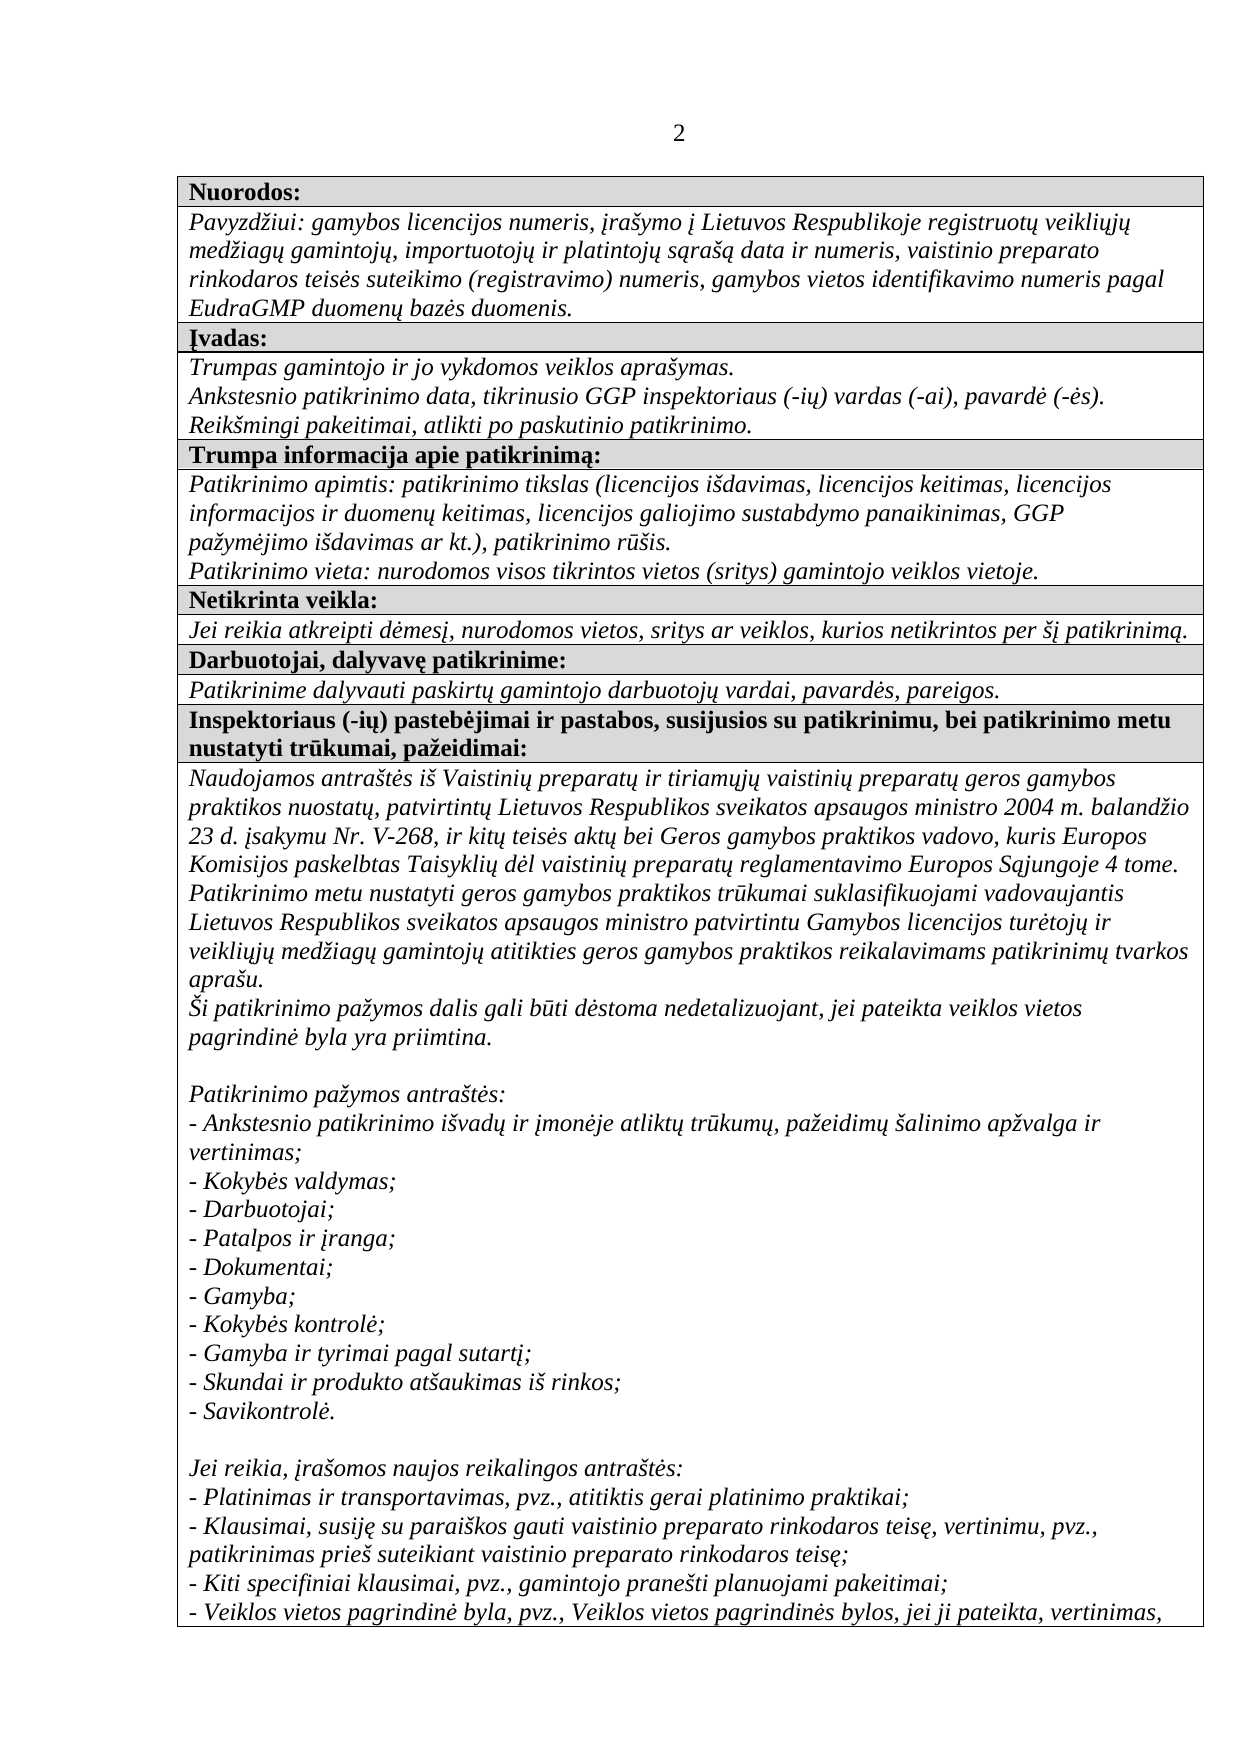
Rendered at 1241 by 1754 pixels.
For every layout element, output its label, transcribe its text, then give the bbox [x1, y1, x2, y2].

table_cell Patikrinimo apimtis: patikrinimo tikslas (licencijos išdavimas, licencijos keitimas, licencijos informacijos ir duomenų keitimas, licencijos galiojimo sustabdymo panaikinimas, GGP pažymėjimo išdavimas ar kt.), patikrinimo rūšis. Patikrinimo vieta: nurodomos visos tikrintos vietos (sritys) gamintojo veiklos vietoje. [178, 470, 1203, 584]
table_cell Jei reikia atkreipti dėmesį, nurodomos vietos, sritys ar veiklos, kurios netikrintos per šį patikrinimą. [178, 615, 1203, 644]
table_cell Inspektoriaus (-ių) pastebėjimai ir pastabos, susijusios su patikrinimu, bei patikrinimo metu nustatyti trūkumai, pažeidimai: [178, 705, 1203, 762]
table_header Nuorodos: [178, 177, 1203, 206]
table_cell Patikrinime dalyvauti paskirtų gamintojo darbuotojų vardai, pavardės, pareigos. [178, 675, 1203, 704]
table_cell Įvadas: [178, 323, 1203, 351]
table_cell Netikrinta veikla: [178, 586, 1203, 614]
table_cell Darbuotojai, dalyvavę patikrinime: [178, 645, 1203, 674]
table_cell Trumpa informacija apie patikrinimą: [178, 440, 1203, 468]
table_cell Naudojamos antraštės iš Vaistinių preparatų ir tiriamųjų vaistinių preparatų geros gamybos praktikos nuostatų, patvirtintų Lietuvos Respublikos sveikatos apsaugos ministro 2004 m. balandžio 23 d. įsakymu Nr. V-268, ir kitų teisės aktų bei Geros gamybos praktikos vadovo, kuris Europos Komisijos paskelbtas Taisyklių dėl vaistinių preparatų reglamentavimo Europos Sąjungoje 4 tome. Patikrinimo metu nustatyti geros gamybos praktikos trūkumai suklasifikuojami vadovaujantis Lietuvos Respublikos sveikatos apsaugos ministro patvirtintu Gamybos licencijos turėtojų ir veikliųjų medžiagų gamintojų atitikties geros gamybos praktikos reikalavimams patikrinimų tvarkos aprašu. Ši patikrinimo pažymos dalis gali būti dėstoma nedetalizuojant, jei pateikta veiklos vietos pagrindinė byla yra priimtina. Patikrinimo pažymos antraštės: - Ankstesnio patikrinimo išvadų ir įmonėje atliktų trūkumų, pažeidimų šalinimo apžvalga ir vertinimas; - Kokybės valdymas; - Darbuotojai; - Patalpos ir įranga; - Dokumentai; - Gamyba; - Kokybės kontrolė; - Gamyba ir tyrimai pagal sutartį; - Skundai ir produkto atšaukimas iš rinkos; - Savikontrolė. Jei reikia, įrašomos naujos reikalingos antraštės: - Platinimas ir transportavimas, pvz., atitiktis gerai platinimo praktikai; - Klausimai, susiję su paraiškos gauti vaistinio preparato rinkodaros teisę, vertinimu, pvz., patikrinimas prieš suteikiant vaistinio preparato rinkodaros teisę; - Kiti specifiniai klausimai, pvz., gamintojo pranešti planuojami pakeitimai; - Veiklos vietos pagrindinė byla, pvz., Veiklos vietos pagrindinės bylos, jei ji pateikta, vertinimas, [178, 763, 1203, 1626]
table_cell Pavyzdžiui: gamybos licencijos numeris, įrašymo į Lietuvos Respublikoje registruotų veikliųjų medžiagų gamintojų, importuotojų ir platintojų sąrašą data ir numeris, vaistinio preparato rinkodaros teisės suteikimo (registravimo) numeris, gamybos vietos identifikavimo numeris pagal EudraGMP duomenų bazės duomenis. [178, 207, 1203, 322]
table_cell Trumpas gamintojo ir jo vykdomos veiklos aprašymas. Ankstesnio patikrinimo data, tikrinusio GGP inspektoriaus (-ių) vardas (-ai), pavardė (-ės). Reikšmingi pakeitimai, atlikti po paskutinio patikrinimo. [178, 353, 1203, 439]
